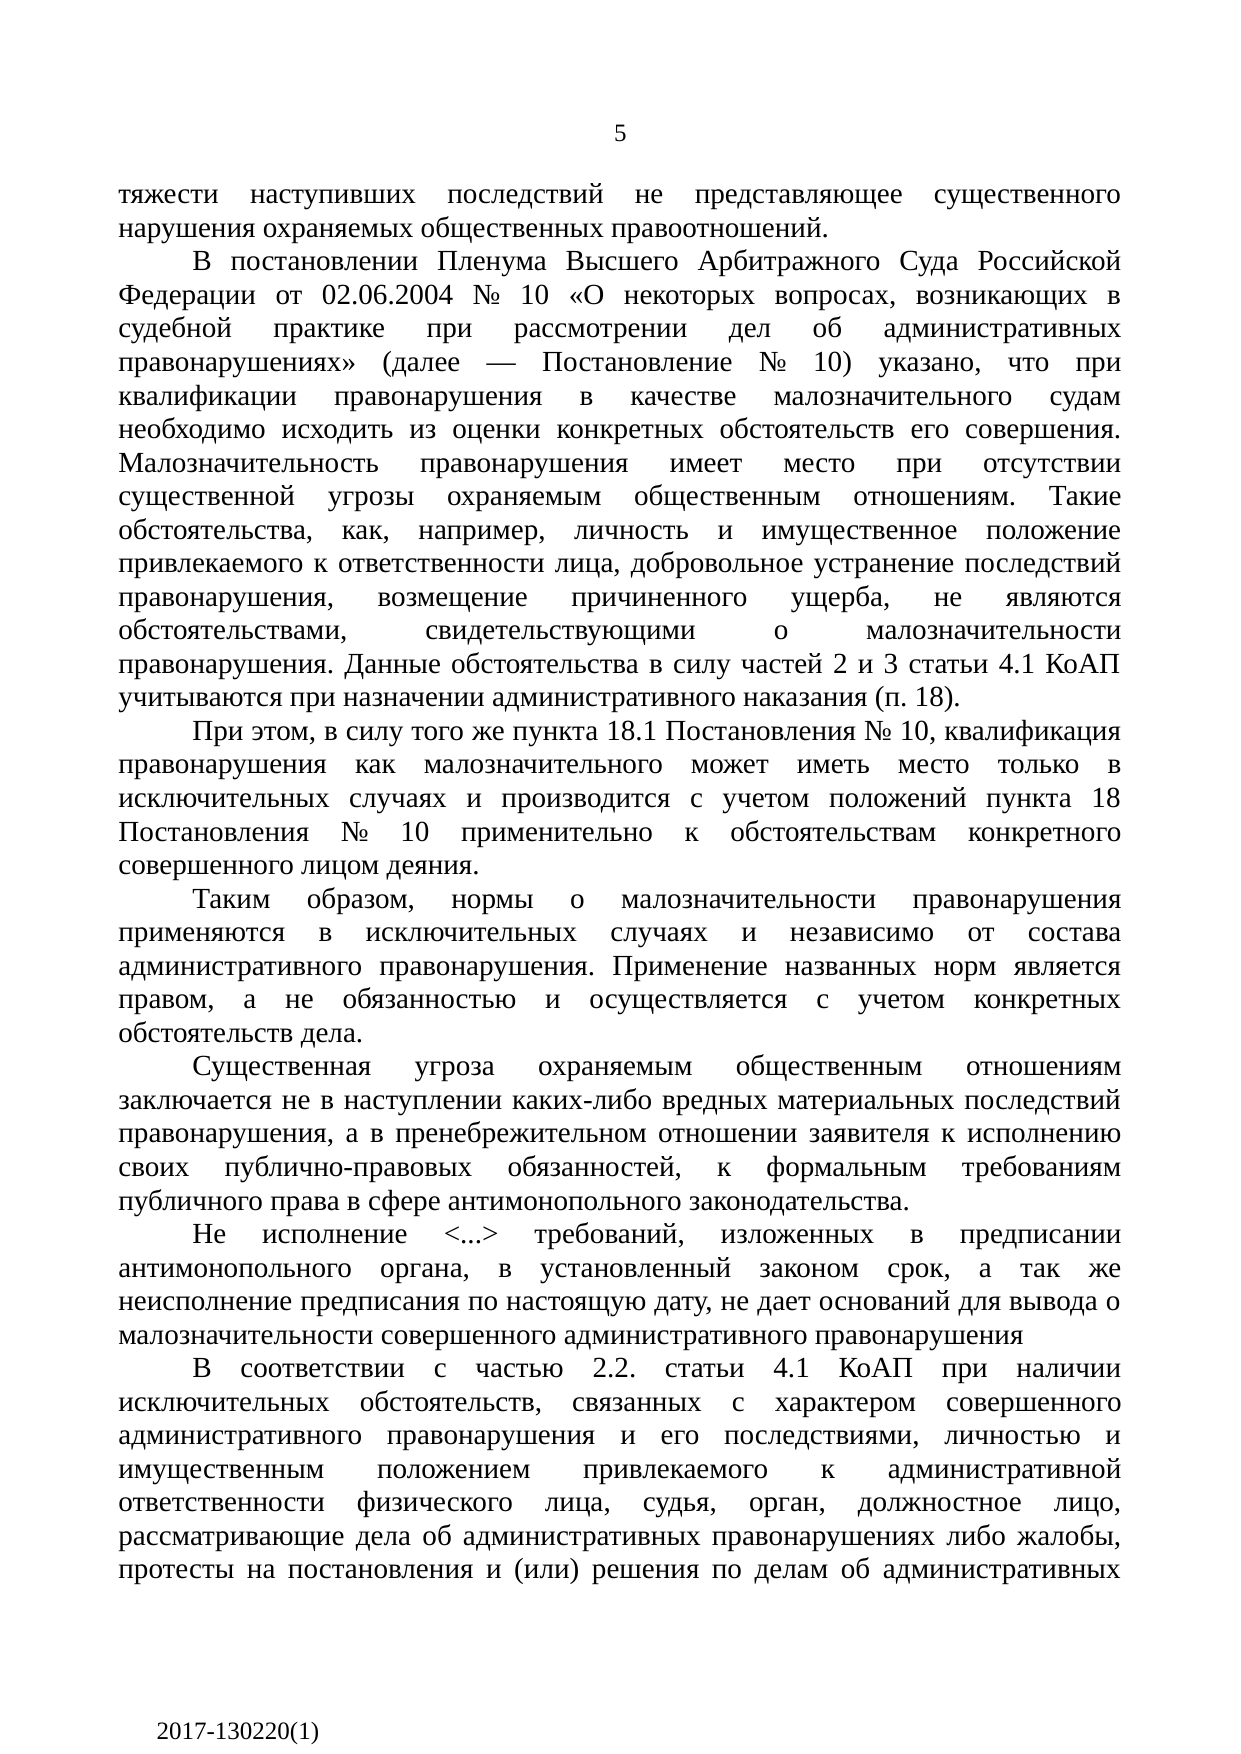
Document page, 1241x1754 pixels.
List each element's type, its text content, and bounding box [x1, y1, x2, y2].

text В соответствии с частью 2.2. статьи 4.1 КоАП при наличии исключительных обстоятельств, связанных с характером совершенного административного правонарушения и его последствиями, личностью и имущественным положением привлекаемого к административной ответственности физического лица, судья, орган, должностное лицо, рассматривающие дела об административных правонарушениях либо жалобы, протесты на постановления и (или) решения по делам об административных [118, 1350, 1122, 1585]
text При этом, в силу того же пункта 18.1 Постановления № 10, квалификация правонарушения как малозначительного может иметь место только в исключительных случаях и производится с учетом положений пункта 18 Постановления № 10 применительно к обстоятельствам конкретного совершенного лицом деяния. [118, 713, 1122, 881]
text В постановлении Пленума Высшего Арбитражного Суда Российской Федерации от 02.06.2004 № 10 «О некоторых вопросах, возникающих в судебной практике при рассмотрении дел об административных правонарушениях» (далее — Постановление № 10) указано, что при квалификации правонарушения в качестве малозначительного судам необходимо исходить из оценки конкретных обстоятельств его совершения. Малозначительность правонарушения имеет место при отсутствии существенной угрозы охраняемым общественным отношениям. Такие обстоятельства, как, например, личность и имущественное положение привлекаемого к ответственности лица, добровольное устранение последствий правонарушения, возмещение причиненного ущерба, не являются обстоятельствами, свидетельствующими о малозначительности правонарушения. Данные обстоятельства в силу частей 2 и 3 статьи 4.1 КоАП учитываются при назначении административного наказания (п. 18). [118, 243, 1122, 713]
text тяжести наступивших последствий не представляющее существенного нарушения охраняемых общественных правоотношений. [118, 176, 1122, 243]
text Не исполнение <...> требований, изложенных в предписании антимонопольного органа, в установленный законом срок, а так же неисполнение предписания по настоящую дату, не дает оснований для вывода о малозначительности совершенного административного правонарушения [118, 1216, 1122, 1350]
text Существенная угроза охраняемым общественным отношениям заключается не в наступлении каких-либо вредных материальных последствий правонарушения, а в пренебрежительном отношении заявителя к исполнению своих публично-правовых обязанностей, к формальным требованиям публичного права в сфере антимонопольного законодательства. [118, 1048, 1122, 1216]
text Таким образом, нормы о малозначительности правонарушения применяются в исключительных случаях и независимо от состава административного правонарушения. Применение названных норм является правом, а не обязанностью и осуществляется с учетом конкретных обстоятельств дела. [118, 881, 1122, 1048]
